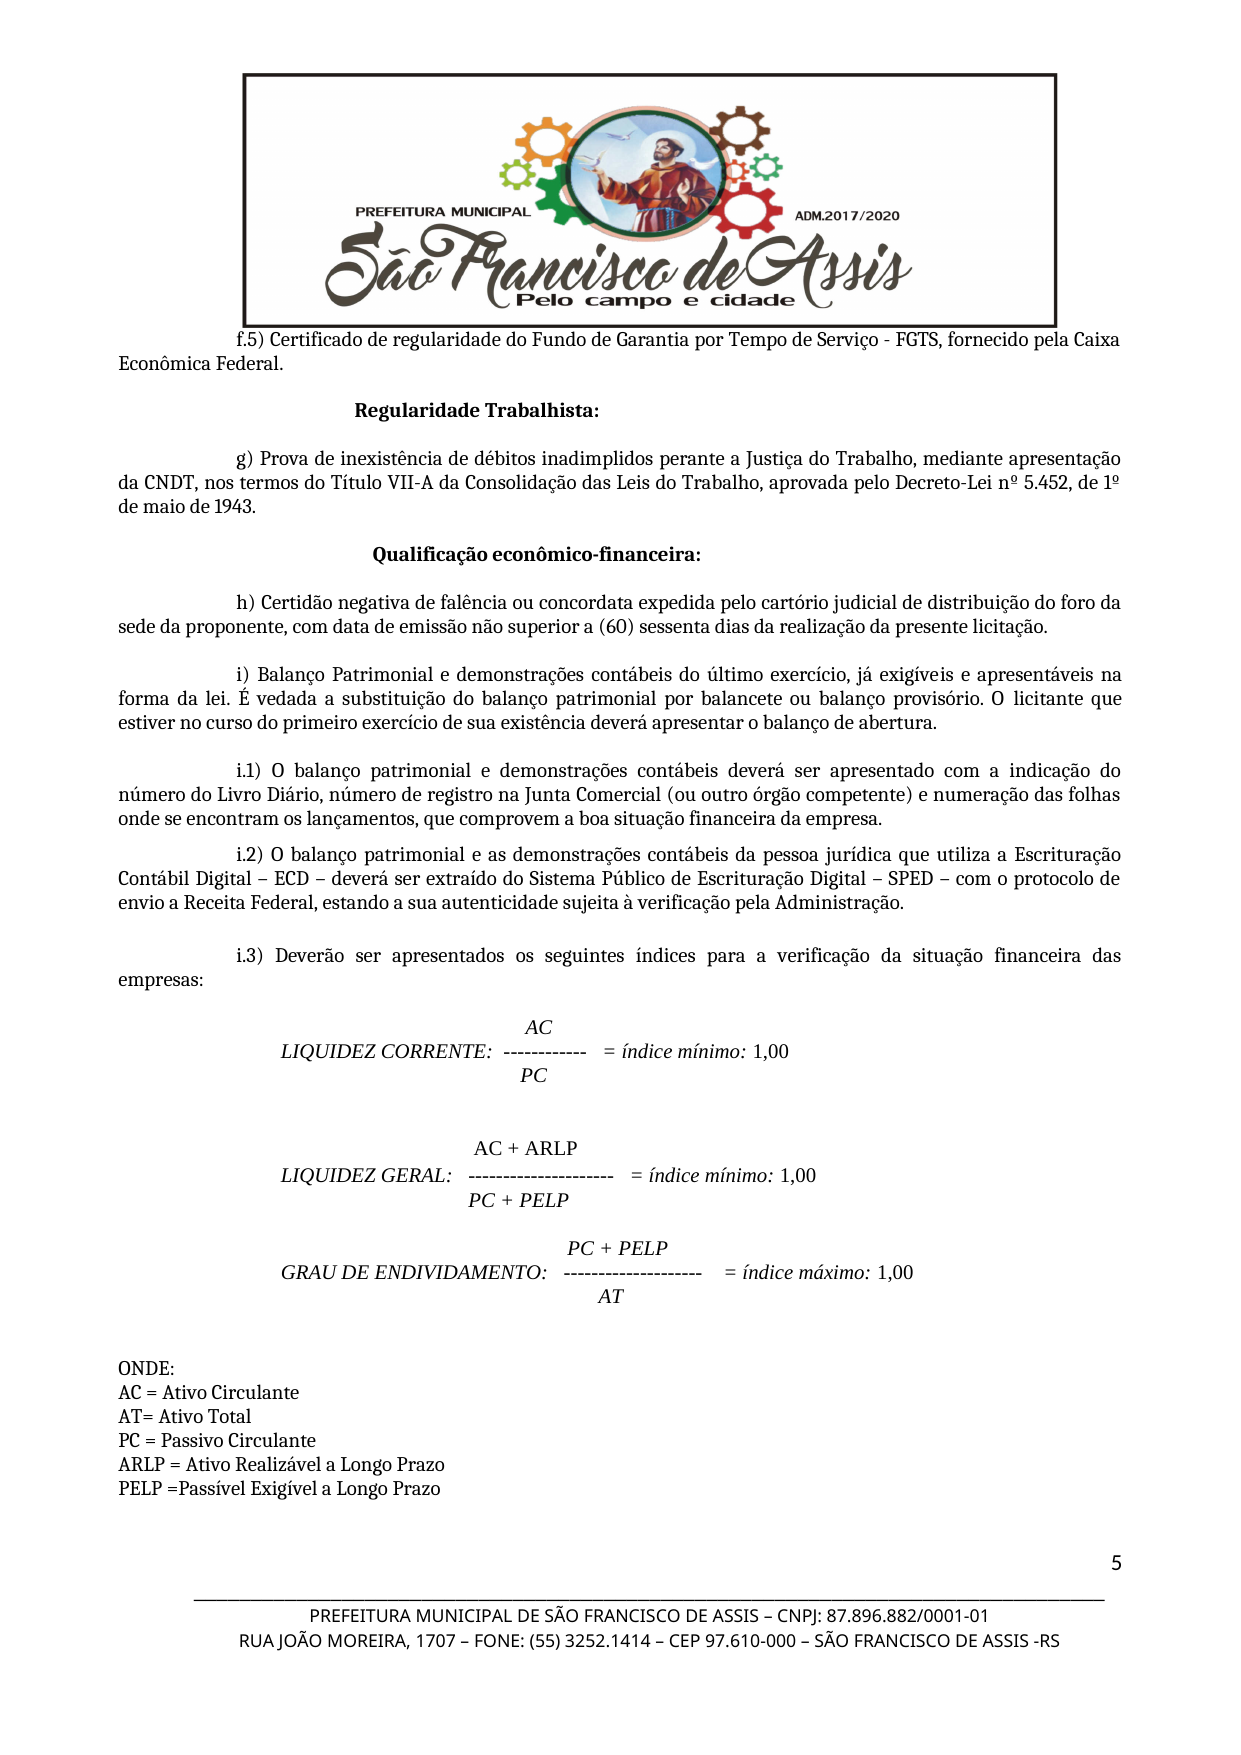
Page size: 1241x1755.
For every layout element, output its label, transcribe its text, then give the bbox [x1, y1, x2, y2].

text ARLP = Ativo Realizável a Longo Prazo [118, 1452, 1122, 1476]
text PC = Passivo Circulante [118, 1428, 1122, 1452]
text PC + PELP [281, 1187, 1116, 1212]
text PC + PELP [281, 1236, 1116, 1260]
text AT= Ativo Total [118, 1404, 1122, 1428]
text PELP =Passível Exigível a Longo Prazo [118, 1476, 1122, 1500]
text AC = Ativo Circulante [118, 1380, 1122, 1404]
text i) Balanço Patrimonial e demonstrações contábeis do último exercício, já exigíveis e apresentáveis na forma da lei. É vedada a substituição do balanço patrimonial por balancete ou balanço provisório. O licitante que estiver no curso do primeiro exercício de sua existência deverá apresentar o balanço de abertura. [118, 663, 1122, 734]
text ONDE: [118, 1356, 1122, 1380]
text GRAU DE ENDIVIDAMENTO: -------------------- = índice máximo: 1,00 [281, 1260, 1116, 1284]
text LIQUIDEZ CORRENTE: ------------ = índice mínimo: 1,00 [281, 1039, 1116, 1063]
text Regularidade Trabalhista: [177, 399, 1122, 423]
text LIQUIDEZ GERAL: --------------------- = índice mínimo: 1,00 [281, 1163, 1116, 1187]
text PC [281, 1063, 1116, 1087]
text AC [281, 1015, 1116, 1039]
text i.2) O balanço patrimonial e as demonstrações contábeis da pessoa jurídica que utiliza a Escrituração Contábil Digital – ECD – deverá ser extraído do Sistema Público de Escrituração Digital – SPED – com o protocolo de envio a Receita Federal, estando a sua autenticidade sujeita à verificação pela Administração. [118, 843, 1122, 915]
text Qualificação econômico-financeira: [177, 543, 1152, 567]
text i.1) O balanço patrimonial e demonstrações contábeis deverá ser apresentado com a indicação do número do Livro Diário, número de registro na Junta Comercial (ou outro órgão competente) e numeração das folhas onde se encontram os lançamentos, que comprovem a boa situação financeira da empresa. [118, 758, 1122, 830]
text AT [281, 1284, 1116, 1308]
text g) Prova de inexistência de débitos inadimplidos perante a Justiça do Trabalho, mediante apresentação da CNDT, nos termos do Título VII-A da Consolidação das Leis do Trabalho, aprovada pelo Decreto-Lei nº 5.452, de 1º de maio de 1943. [118, 447, 1122, 519]
text h) Certidão negativa de falência ou concordata expedida pelo cartório judicial de distribuição do foro da sede da proponente, com data de emissão não superior a (60) sessenta dias da realização da presente licitação. [118, 591, 1122, 639]
text f.5) Certificado de regularidade do Fundo de Garantia por Tempo de Serviço - FGTS, fornecido pela Caixa Econômica Federal. [118, 327, 1122, 375]
text i.3) Deverão ser apresentados os seguintes índices para a verificação da situação financeira das empresas: [118, 943, 1122, 991]
text AC + ARLP [281, 1136, 1116, 1160]
